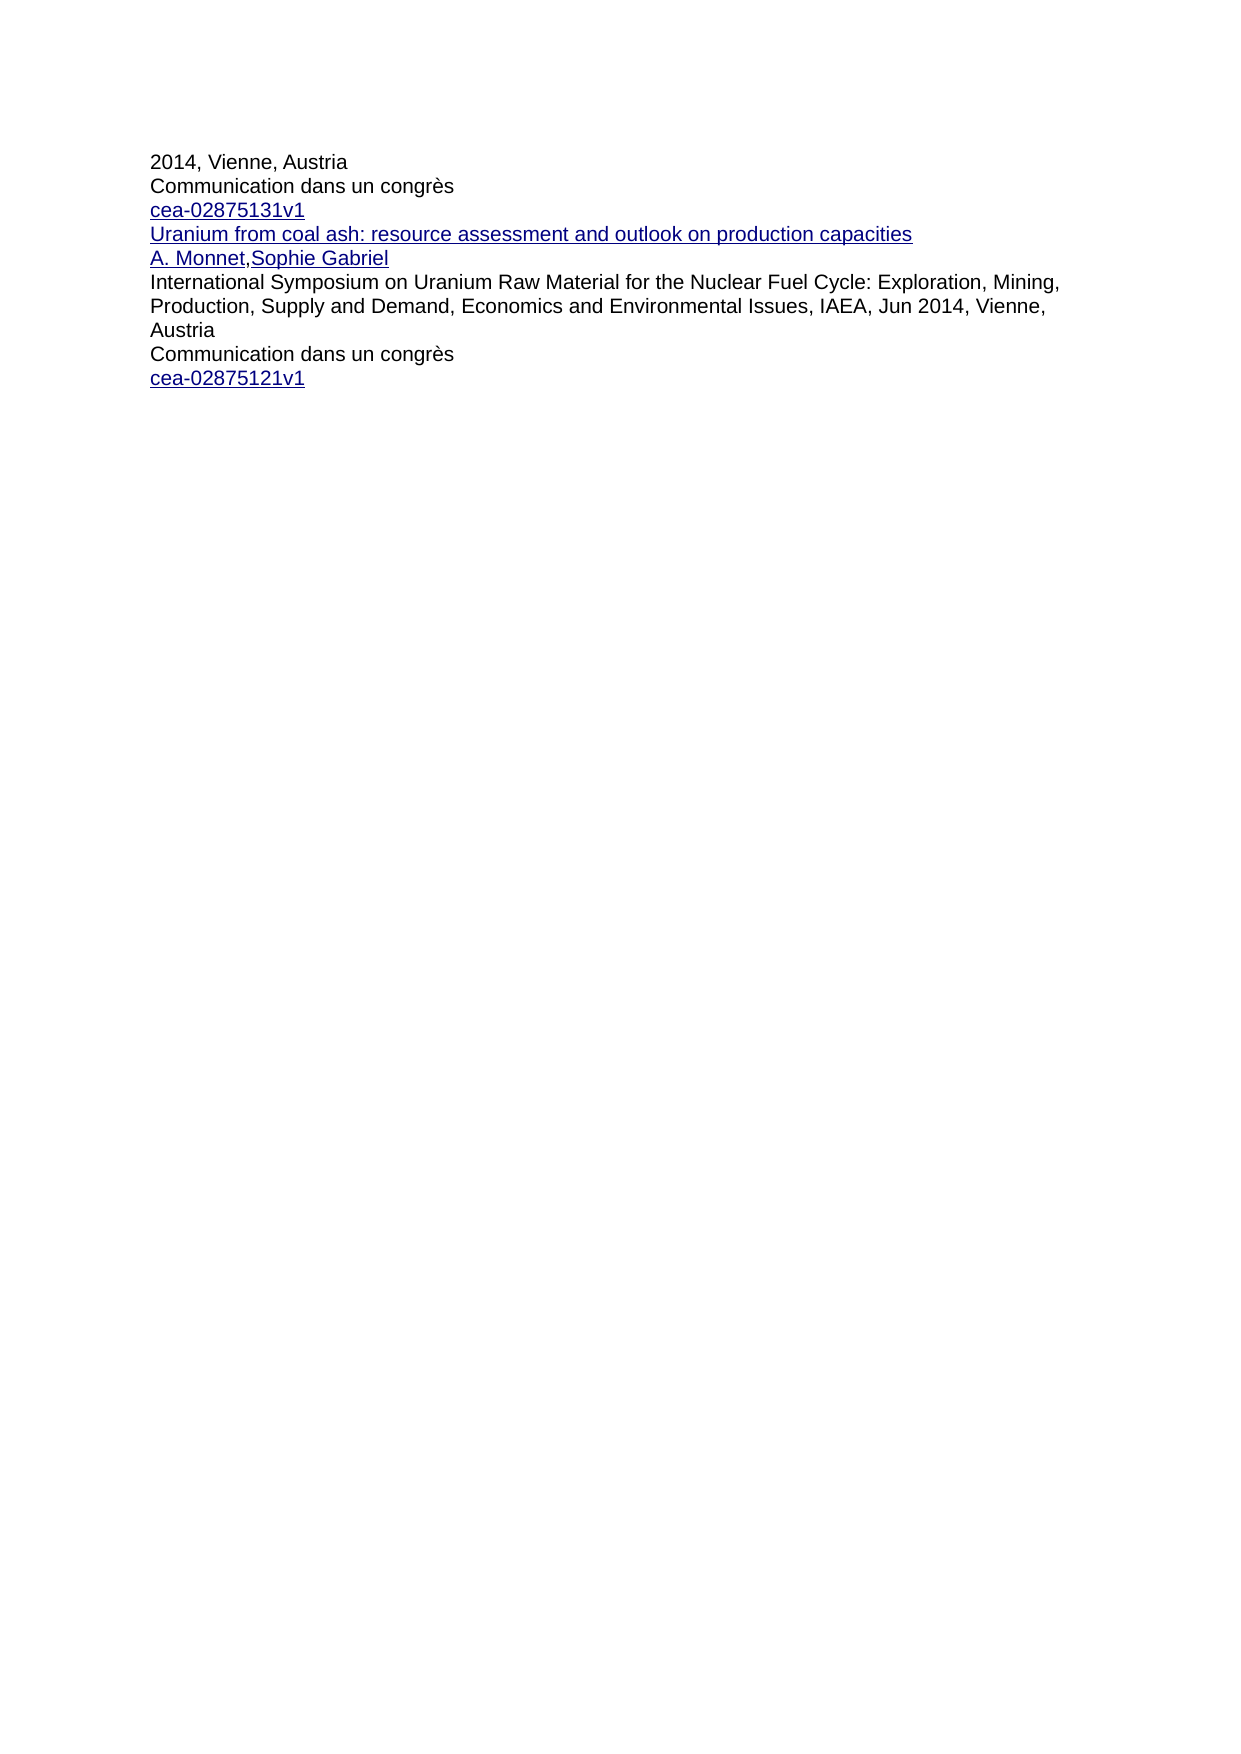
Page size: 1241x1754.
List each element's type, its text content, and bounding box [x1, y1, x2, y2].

table_cell Uranium from coal ash: resource assessment and outlook on production capacities A. Monnet,Sophie Gabriel International Symposium on Uranium Raw Material for the Nuclear Fuel Cycle: Exploration, Mining, Production, Supply and Demand, Economics and Environmental Issues, IAEA, Jun 2014, Vienne, Austria Communication dans un congrès cea-02875121v1 [150, 222, 1090, 389]
table_cell Uranium in phosphate rocks and future nuclear power fleets Sophie Gabriel,A. Baschwitz,G. Mathonniere International Symposium on Uranium Raw Material for the Nuclear FuelCycle: Exploration, Mining, Production, Supply and Demand, Economicsand Environmental Issues (URAM-2014), IAEA, Jun 2014, Vienne, Austria Communication dans un congrès cea-02875131v1 [150, 150, 1090, 222]
